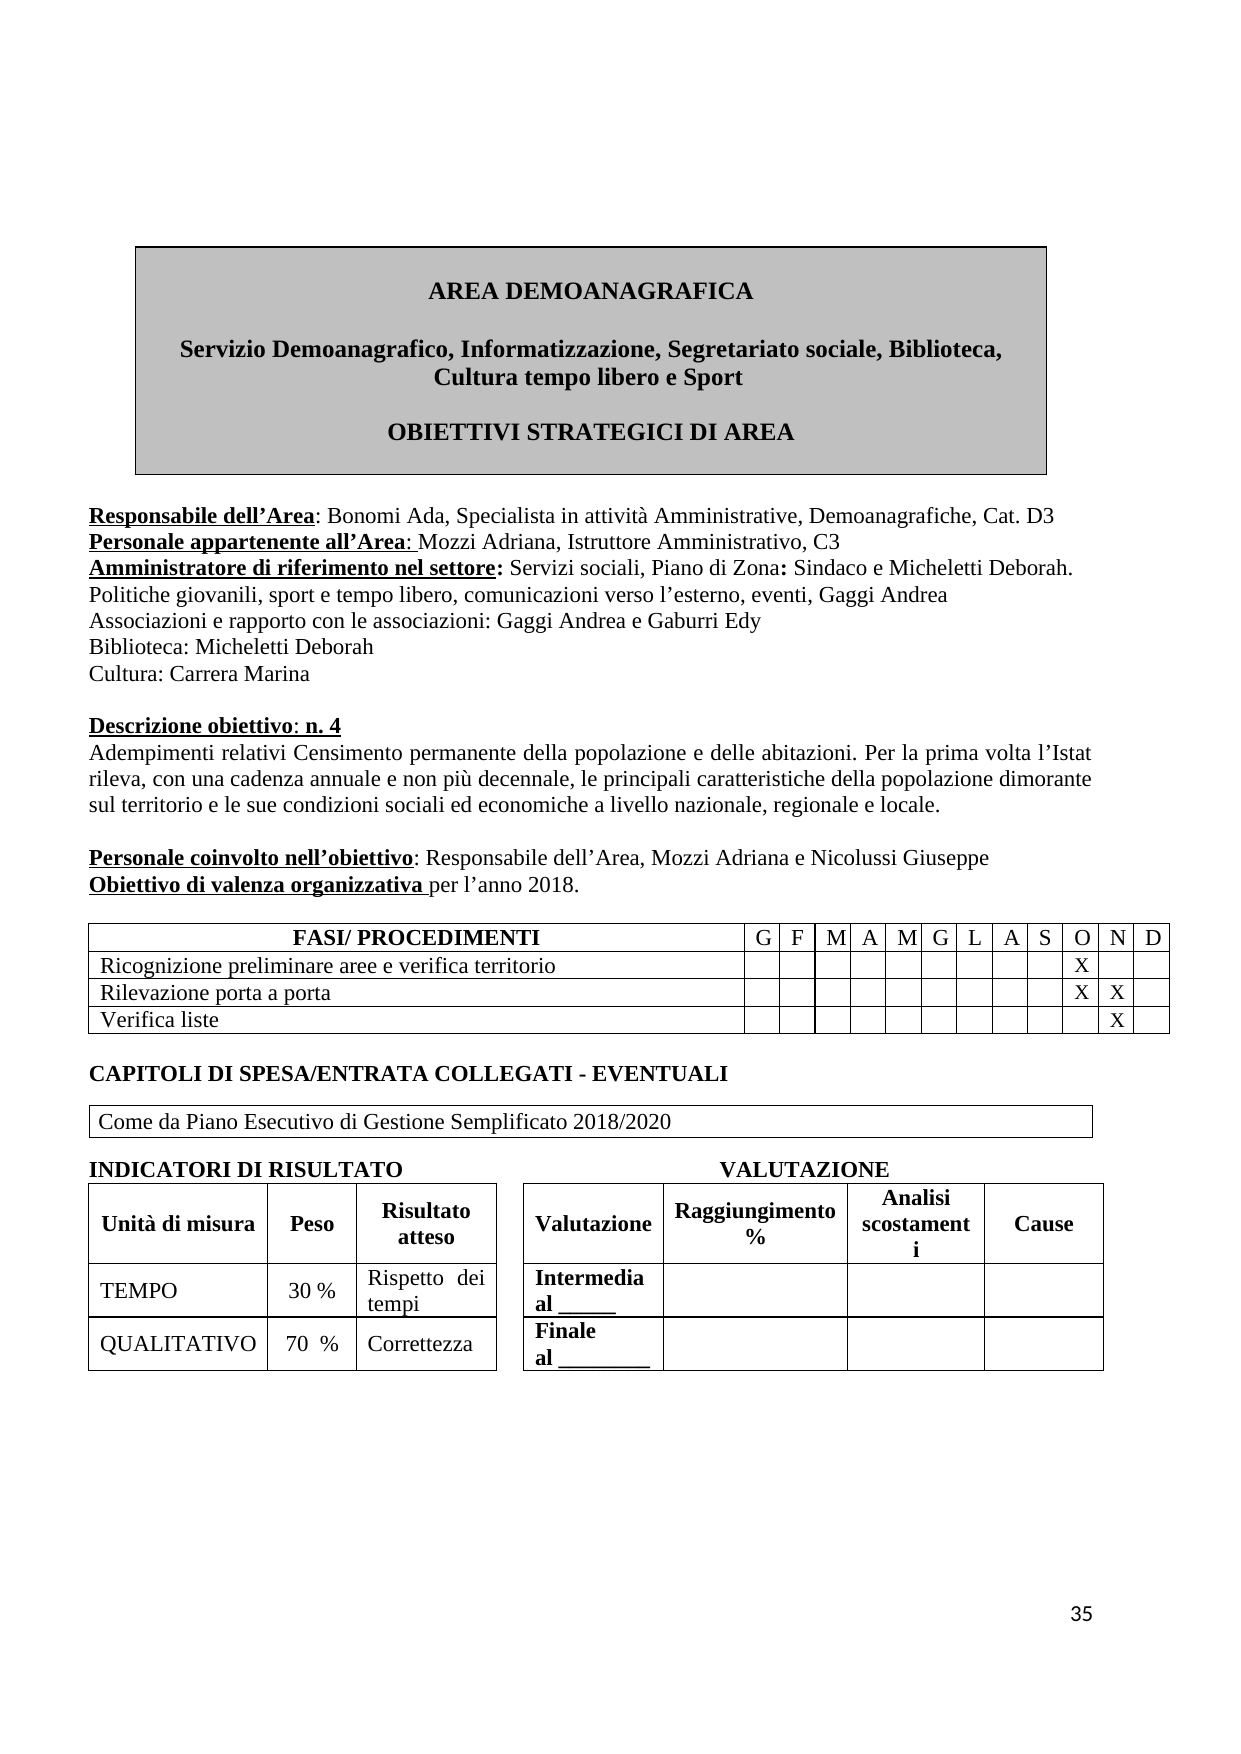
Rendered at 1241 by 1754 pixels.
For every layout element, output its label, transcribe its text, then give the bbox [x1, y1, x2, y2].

table_cell X [1063, 952, 1098, 978]
table_header Risultato atteso [357, 1184, 496, 1263]
table_cell [816, 952, 850, 978]
text Biblioteca: Micheletti Deborah [89, 633, 1093, 660]
table_cell [848, 1318, 984, 1370]
table_cell Rispetto dei tempi [357, 1264, 496, 1316]
table_cell 30 % [268, 1264, 356, 1316]
table_cell Ricognizione preliminare aree e verifica territorio [89, 952, 744, 978]
table_cell QUALITATIVO [89, 1318, 267, 1370]
text Responsabile dell’Area: Bonomi Ada, Specialista in attività Amministrative, Demoanagrafiche, Cat. D3 [89, 502, 1093, 528]
table_cell [985, 1264, 1103, 1316]
table_cell [993, 952, 1027, 978]
table_cell [1063, 1007, 1098, 1033]
table_cell [745, 1007, 779, 1033]
table_cell [497, 1316, 523, 1370]
text Amministratore di riferimento nel settore: Servizi sociali, Piano di Zona: Sindaco e Micheletti Deborah. [89, 554, 1093, 581]
table_cell [851, 1007, 885, 1033]
text Politiche giovanili, sport e tempo libero, comunicazioni verso l’esterno, eventi, Gaggi Andrea [89, 581, 1093, 607]
table_cell [1134, 952, 1169, 978]
table_header S [1028, 924, 1062, 951]
table_header Peso [268, 1184, 356, 1263]
table_cell [886, 952, 921, 978]
table_cell [851, 979, 885, 1006]
table_cell [1028, 979, 1062, 1006]
table_cell [848, 1264, 984, 1316]
table_header Valutazione [524, 1184, 663, 1263]
text Descrizione obiettivo: n. 4 [89, 712, 1093, 739]
table_cell [745, 979, 779, 1006]
table_cell [993, 1007, 1027, 1033]
table_cell [1134, 979, 1169, 1006]
table_cell Correttezza [357, 1318, 496, 1370]
table_cell X [1063, 979, 1098, 1006]
table_cell [816, 979, 850, 1006]
table_header O [1063, 924, 1098, 951]
table_cell [957, 979, 992, 1006]
table_cell [993, 979, 1027, 1006]
table_header [497, 1183, 523, 1263]
text Personale appartenente all’Area: Mozzi Adriana, Istruttore Amministrativo, C3 [89, 528, 1093, 554]
table_cell [886, 1007, 921, 1033]
table_cell TEMPO [89, 1264, 267, 1316]
table_cell [664, 1318, 847, 1370]
table_cell [957, 952, 992, 978]
table_cell [922, 1007, 956, 1033]
table_cell [1099, 952, 1133, 978]
text Obiettivo di valenza organizzativa per l’anno 2018. [89, 871, 1093, 897]
text Come da Piano Esecutivo di Gestione Semplificato 2018/2020 [90, 1106, 1092, 1137]
table_cell X [1099, 1007, 1133, 1033]
table_header L [957, 924, 992, 951]
table_header Analisi scostamenti [848, 1184, 984, 1263]
table_cell [1134, 1007, 1169, 1033]
table_cell [851, 952, 885, 978]
table_header Raggiungimento % [664, 1184, 847, 1263]
table_cell [886, 979, 921, 1006]
table_cell Verifica liste [89, 1007, 744, 1033]
table_cell Finale al ________ [524, 1318, 663, 1370]
text Cultura: Carrera Marina [89, 660, 1093, 686]
table_header FASI/ PROCEDIMENTI [89, 924, 744, 951]
text INDICATORI DI RISULTATO VALUTAZIONE [89, 1156, 1093, 1182]
table_header F [780, 924, 814, 951]
table_cell [922, 952, 956, 978]
table_cell [780, 952, 814, 978]
text Associazioni e rapporto con le associazioni: Gaggi Andrea e Gaburri Edy [89, 607, 1093, 633]
table_header N [1099, 924, 1133, 951]
table_cell [497, 1263, 523, 1316]
table_cell [780, 1007, 814, 1033]
table_cell [816, 1007, 850, 1033]
table_header G [745, 924, 779, 951]
table_header Cause [985, 1184, 1103, 1263]
table_cell [1028, 952, 1062, 978]
table_cell Intermedia al _____ [524, 1264, 663, 1316]
table_cell X [1099, 979, 1133, 1006]
table_cell [1028, 1007, 1062, 1033]
table_cell [745, 952, 779, 978]
table_header Unità di misura [89, 1184, 267, 1263]
table_cell [664, 1264, 847, 1316]
table_header AREA DEMOANAGRAFICA Servizio Demoanagrafico, Informatizzazione, Segretariato sociale, Biblioteca, Cultura tempo libero e Sport OBIETTIVI STRATEGICI DI AREA [136, 248, 1046, 474]
table_cell Rilevazione porta a porta [89, 979, 744, 1006]
text CAPITOLI DI SPESA/ENTRATA COLLEGATI - EVENTUALI [89, 1060, 1093, 1087]
table_header G [922, 924, 956, 951]
table_cell [957, 1007, 992, 1033]
table_cell [985, 1318, 1103, 1370]
table_header A [851, 924, 885, 951]
text Adempimenti relativi Censimento permanente della popolazione e delle abitazioni. Per la prima volta l’Istat rileva, con una cadenza annuale e non più decennale, le principali caratteristiche della popolazione dimorante sul territorio e le sue condizioni sociali ed economiche a livello nazionale, regionale e locale. [89, 739, 1093, 818]
text Personale coinvolto nell’obiettivo: Responsabile dell’Area, Mozzi Adriana e Nicolussi Giuseppe [89, 844, 1093, 871]
table_header M [886, 924, 921, 951]
table_header A [993, 924, 1027, 951]
table_header D [1134, 924, 1169, 951]
table_cell 70 % [268, 1318, 356, 1370]
table_cell [922, 979, 956, 1006]
table_header M [816, 924, 850, 951]
table_cell [780, 979, 814, 1006]
